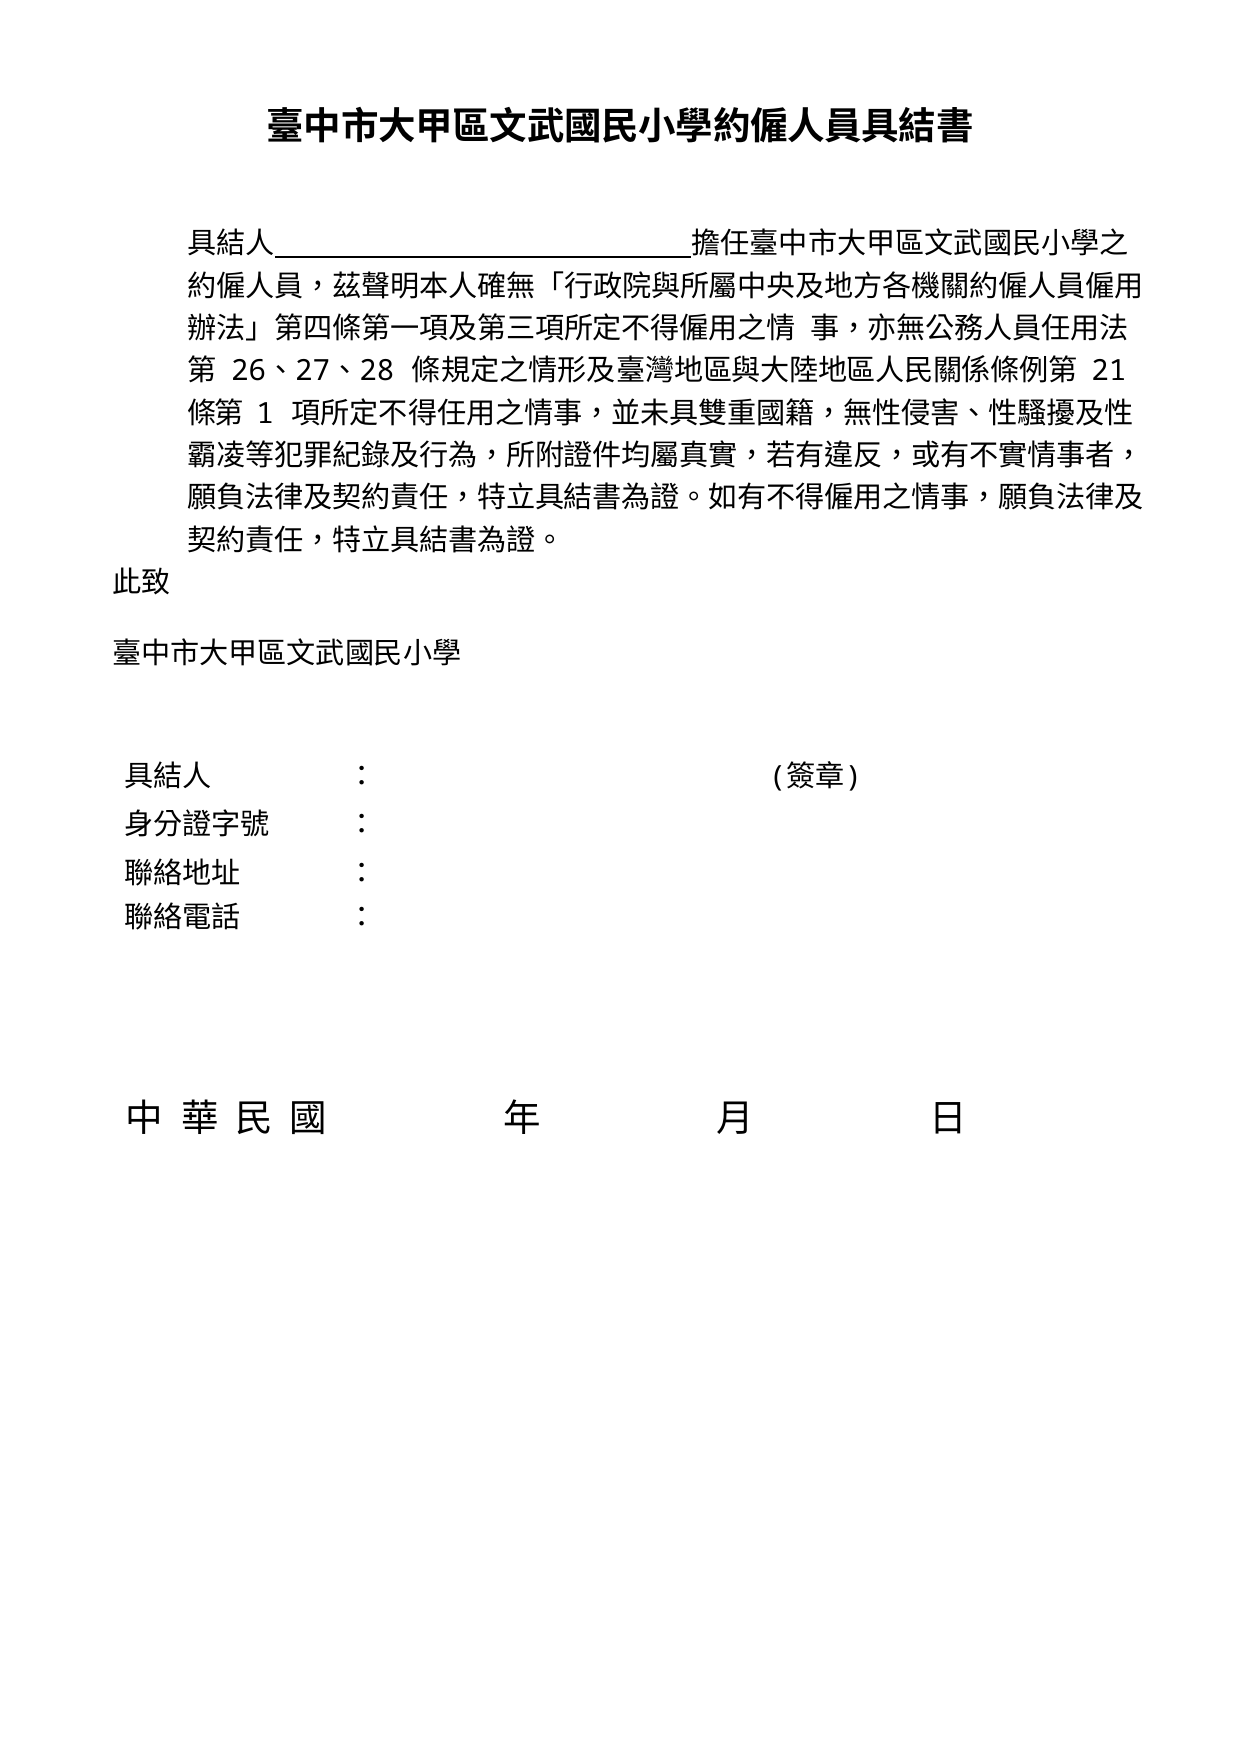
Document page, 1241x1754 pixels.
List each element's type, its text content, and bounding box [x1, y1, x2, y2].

table_cell ： [347, 797, 1009, 846]
table_header 具結人 [119, 754, 347, 797]
table_cell 聯絡地址 [119, 846, 347, 895]
text 臺中市大甲區文武國民小學 [112, 629, 1144, 672]
table_cell ： [347, 895, 1009, 938]
text 此致 [112, 558, 1144, 601]
table_header ： (簽章) [347, 754, 1009, 797]
table_cell 聯絡電話 [119, 895, 347, 938]
text 臺中市大甲區文武國民小學約僱人員具結書 [96, 96, 1144, 150]
text 具結人 擔任臺中市大甲區文武國民小學之約僱人員，茲聲明本人確無「行政院與所屬中央及地方各機關約僱人員僱用辦法」第四條第一項及第三項所定不得僱用之情 事，亦無公務人員任用法第 26、27、28 條規定之情形及臺灣地區與大陸地區人民關係條例第 21 條第 1 項所定不得任用之情事，並未具雙重國籍，無性侵害、性騷擾及性霸凌等犯罪紀錄及行為，所附證件均屬真實，若有違反，或有不實情事者，願負法律及契約責任，特立具結書為證。如有不得僱用之情事，願負法律及契約責任，特立具結書為證。 [187, 220, 1144, 558]
table_cell ： [347, 846, 1009, 895]
text 中 華 民 國 年 月 日 [125, 1088, 1144, 1142]
table_cell 身分證字號 [119, 797, 347, 846]
